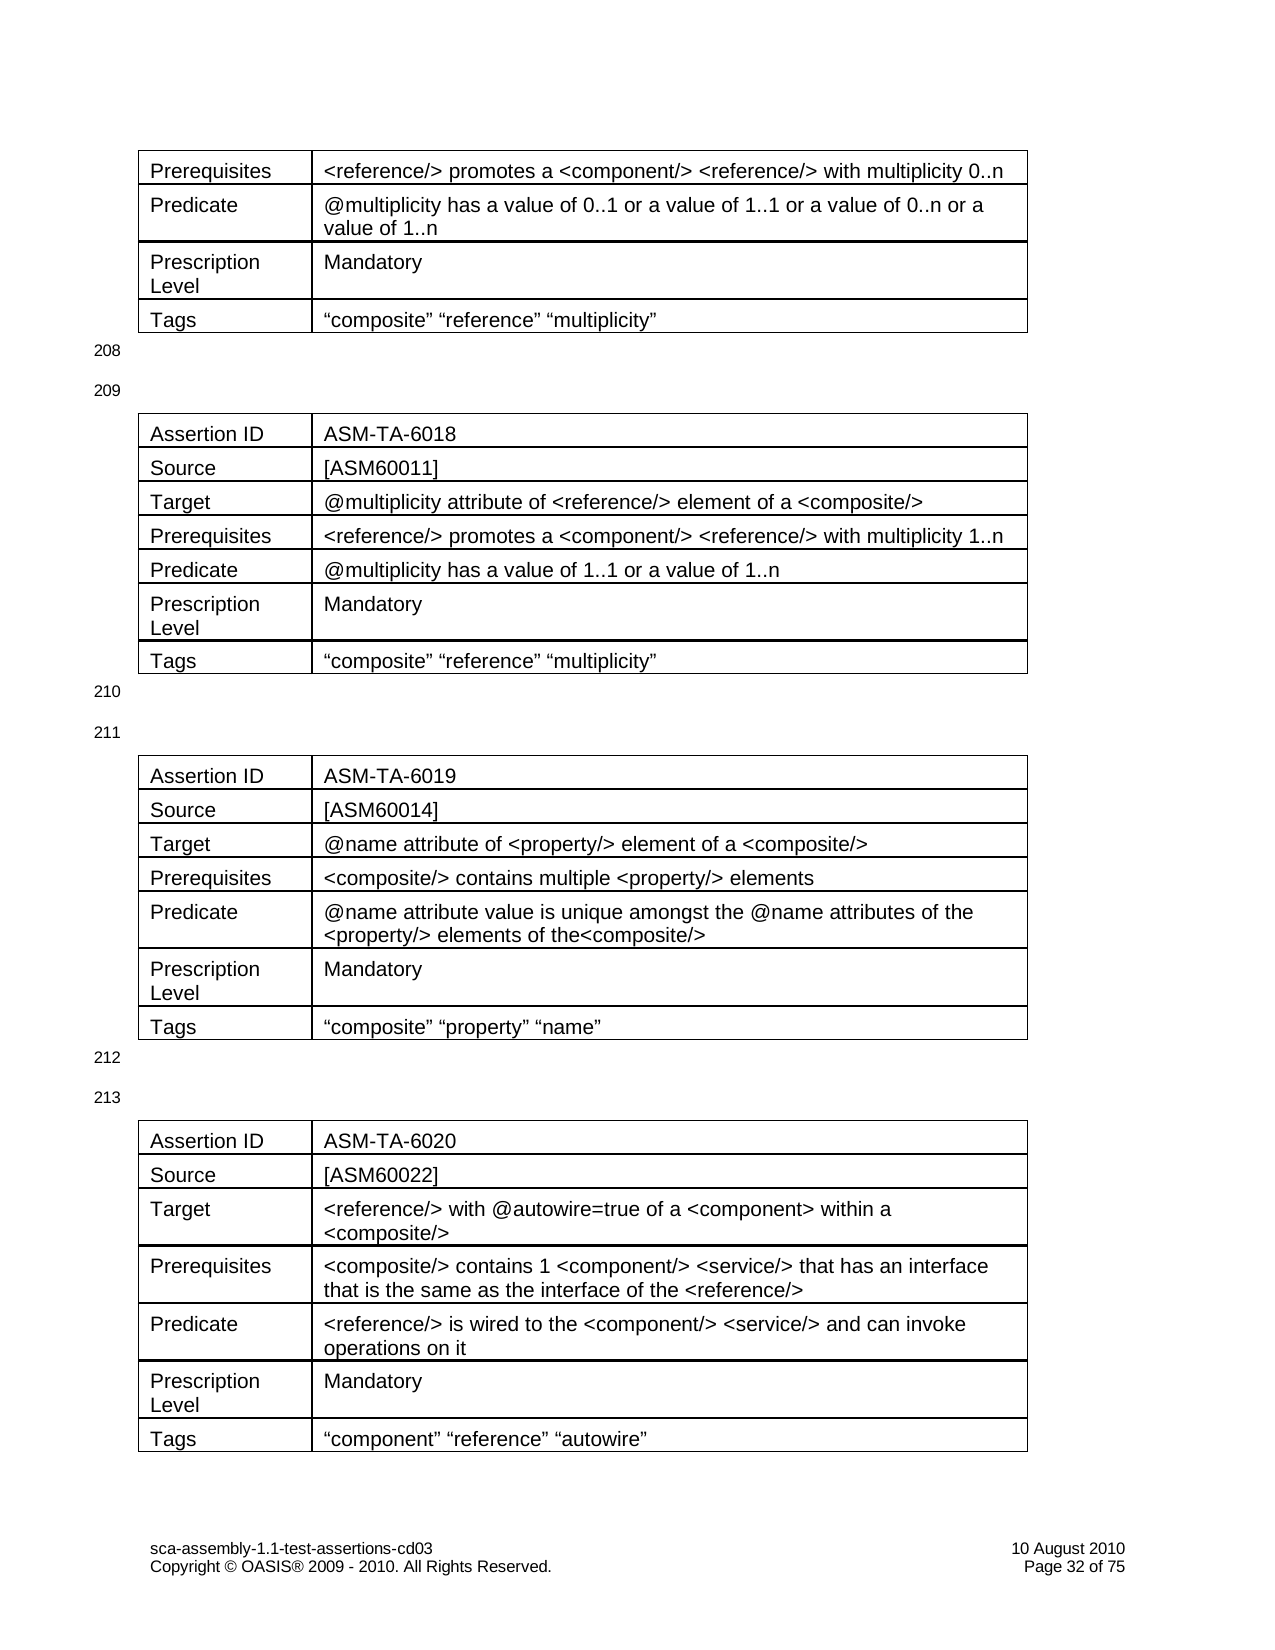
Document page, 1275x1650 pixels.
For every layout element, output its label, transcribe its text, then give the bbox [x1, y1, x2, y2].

table_cell Prerequisites [139, 1247, 311, 1302]
table_cell Tags [139, 1007, 311, 1039]
table_cell Mandatory [313, 243, 1027, 298]
table_cell Prerequisites [139, 151, 311, 183]
table_cell Predicate [139, 185, 311, 240]
table_cell Source [139, 1155, 311, 1187]
table_cell Mandatory [313, 584, 1027, 639]
table_cell <reference/> promotes a <component/> <reference/> with multiplicity 1..n [313, 516, 1027, 548]
table_cell “composite” “reference” “multiplicity” [313, 642, 1027, 673]
table_cell @multiplicity has a value of 0..1 or a value of 1..1 or a value of 0..n or a value of 1..n [313, 185, 1027, 240]
table_cell Prerequisites [139, 858, 311, 890]
table_cell Tags [139, 642, 311, 673]
table_cell “component” “reference” “autowire” [313, 1419, 1027, 1451]
table_cell @multiplicity attribute of <reference/> element of a <composite/> [313, 482, 1027, 514]
table_cell Source [139, 448, 311, 480]
table_cell Prerequisites [139, 516, 311, 548]
table_cell Tags [139, 1419, 311, 1451]
table_cell Prescription Level [139, 584, 311, 639]
table_cell <composite/> contains 1 <component/> <service/> that has an interface that is the same as the interface of the <reference/> [313, 1247, 1027, 1302]
table_cell <reference/> is wired to the <component/> <service/> and can invoke operations on it [313, 1304, 1027, 1359]
table_cell Prescription Level [139, 1362, 311, 1417]
table_cell Predicate [139, 892, 311, 947]
table_header Assertion ID [139, 756, 311, 788]
table_cell Source [139, 790, 311, 822]
table_cell @name attribute of <property/> element of a <composite/> [313, 824, 1027, 856]
table_header Assertion ID [139, 1121, 311, 1153]
table_cell [ASM60022] [313, 1155, 1027, 1187]
table_cell Prescription Level [139, 949, 311, 1005]
table_header Assertion ID [139, 414, 311, 446]
table_cell @name attribute value is unique amongst the @name attributes of the <property/> elements of the<composite/> [313, 892, 1027, 947]
table_cell Prescription Level [139, 243, 311, 298]
table_cell Target [139, 1189, 311, 1244]
table_cell Mandatory [313, 1362, 1027, 1417]
table_header ASM-TA-6018 [313, 414, 1027, 446]
table_cell Tags [139, 300, 311, 332]
table_cell <reference/> promotes a <component/> <reference/> with multiplicity 0..n [313, 151, 1027, 183]
table_cell <reference/> with @autowire=true of a <component> within a <composite/> [313, 1189, 1027, 1244]
table_cell Target [139, 482, 311, 514]
table_cell @multiplicity has a value of 1..1 or a value of 1..n [313, 550, 1027, 582]
table_cell “composite” “property” “name” [313, 1007, 1027, 1039]
table_cell Mandatory [313, 949, 1027, 1005]
table_header ASM-TA-6020 [313, 1121, 1027, 1153]
table_header ASM-TA-6019 [313, 756, 1027, 788]
table_cell [ASM60014] [313, 790, 1027, 822]
table_cell “composite” “reference” “multiplicity” [313, 300, 1027, 332]
table_cell Target [139, 824, 311, 856]
table_cell Predicate [139, 1304, 311, 1359]
table_cell [ASM60011] [313, 448, 1027, 480]
table_cell Predicate [139, 550, 311, 582]
table_cell <composite/> contains multiple <property/> elements [313, 858, 1027, 890]
